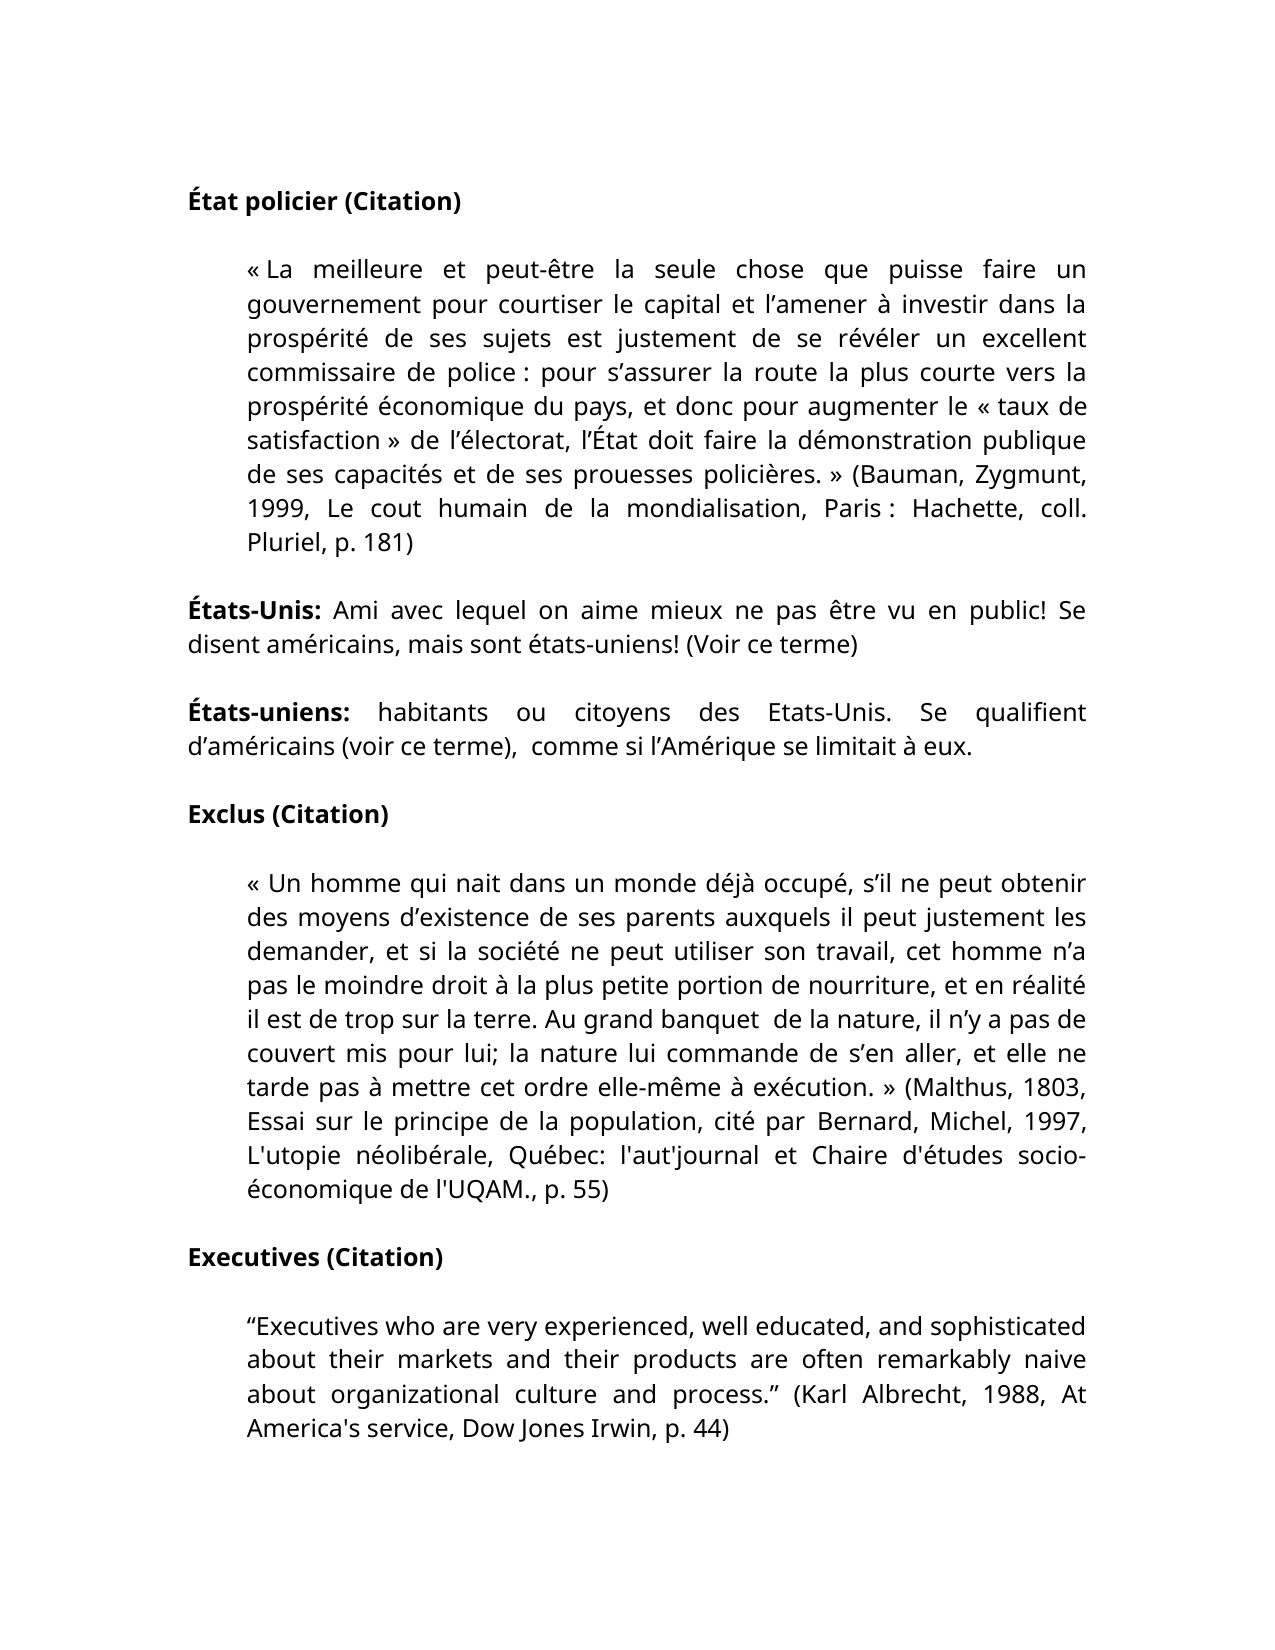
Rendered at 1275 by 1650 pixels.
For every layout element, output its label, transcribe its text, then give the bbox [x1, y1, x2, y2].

text « La meilleure et peut-être la seule chose que puisse faire un gouvernement pour courtiser le capital et l’amener à investir dans la prospérité de ses sujets est justement de se révéler un excellent commissaire de police : pour s’assurer la route la plus courte vers la prospérité économique du pays, et donc pour augmenter le « taux de satisfaction » de l’électorat, l’État doit faire la démonstration publique de ses capacités et de ses prouesses policières. » (Bauman, Zygmunt, 1999, Le cout humain de la mondialisation, Paris : Hachette, coll. Pluriel, p. 181) [247, 252, 1087, 559]
text État policier (Citation) [187, 184, 1087, 218]
text Exclus (Citation) [187, 797, 1087, 831]
text États-uniens: habitants ou citoyens des Etats-Unis. Se qualifient d’américains (voir ce terme), comme si l’Amérique se limitait à eux. [187, 695, 1087, 763]
text États-Unis: Ami avec lequel on aime mieux ne pas être vu en public! Se disent américains, mais sont états-uniens! (Voir ce terme) [187, 593, 1087, 661]
text “Executives who are very experienced, well educated, and sophisticated about their markets and their products are often remarkably naive about organizational culture and process.” (Karl Albrecht, 1988, At America's service, Dow Jones Irwin, p. 44) [247, 1308, 1087, 1444]
text Executives (Citation) [187, 1240, 1087, 1274]
text « Un homme qui nait dans un monde déjà occupé, s’il ne peut obtenir des moyens d’existence de ses parents auxquels il peut justement les demander, et si la société ne peut utiliser son travail, cet homme n’a pas le moindre droit à la plus petite portion de nourriture, et en réalité il est de trop sur la terre. Au grand banquet de la nature, il n’y a pas de couvert mis pour lui; la nature lui commande de s’en aller, et elle ne tarde pas à mettre cet ordre elle-même à exécution. » (Malthus, 1803, Essai sur le principe de la population, cité par Bernard, Michel, 1997, L'utopie néolibérale, Québec: l'aut'journal et Chaire d'études socio-économique de l'UQAM., p. 55) [247, 865, 1087, 1206]
